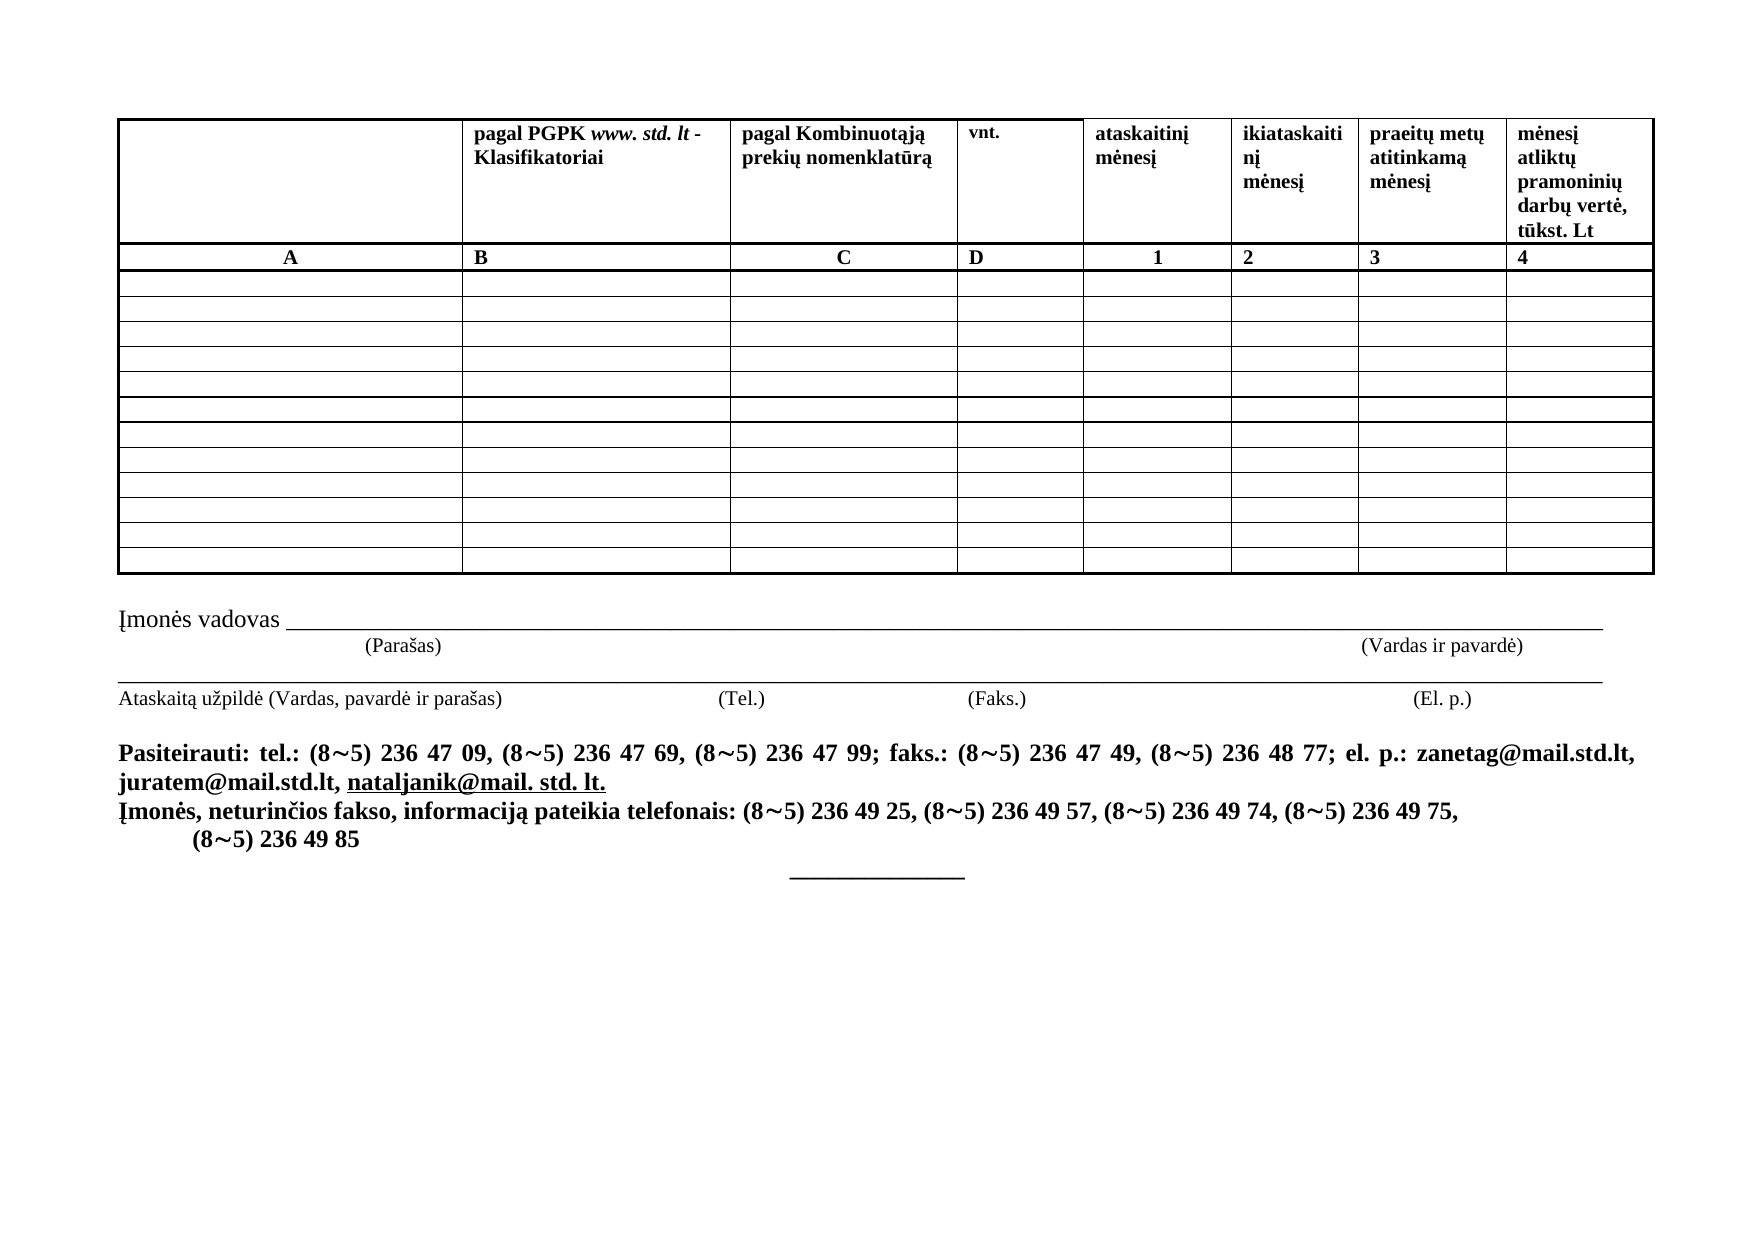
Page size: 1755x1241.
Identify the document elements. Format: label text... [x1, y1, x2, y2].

table_cell [958, 498, 1083, 522]
table_cell [1084, 398, 1231, 421]
table_cell 2 [1232, 245, 1358, 269]
table_cell [1507, 548, 1652, 572]
text Pasiteirauti: tel.: (85) 236 47 09, (85) 236 47 69, (85) 236 47 99; faks.: (85) 236 47 49, (85) 236 48 77; el. p.: zanetag@mail.std.lt, juratem@mail.std.lt, nataljanik@mail. std. lt. [118, 738, 1636, 796]
table_cell [1084, 272, 1231, 296]
table_cell [731, 272, 957, 296]
table_cell [1359, 448, 1506, 472]
table_cell [120, 523, 462, 547]
table_cell [1359, 347, 1506, 371]
table_cell praeitų metų atitinkamą mėnesį [1359, 119, 1506, 242]
table_cell [1232, 523, 1358, 547]
table_cell [120, 347, 462, 371]
table_cell [958, 448, 1083, 472]
table_cell [1507, 272, 1652, 296]
table_cell [1232, 548, 1358, 572]
table_cell [1359, 398, 1506, 421]
table_cell [1232, 448, 1358, 472]
table_cell [958, 398, 1083, 421]
table_cell [120, 498, 462, 522]
table_cell [120, 548, 462, 572]
table_cell [120, 322, 462, 346]
table_cell 4 [1507, 245, 1652, 269]
table_cell ikiataskaitinį mėnesį [1232, 119, 1358, 242]
table_cell [731, 297, 957, 321]
table_cell [1084, 523, 1231, 547]
table_cell [958, 548, 1083, 572]
table_cell [463, 548, 730, 572]
table_cell [120, 448, 462, 472]
text (85) 236 49 85 [118, 824, 1636, 853]
table_cell [1084, 372, 1231, 396]
table_cell [958, 423, 1083, 447]
table_cell [1232, 297, 1358, 321]
table_cell 3 [1359, 245, 1506, 269]
table_cell [1359, 473, 1506, 497]
table_header pagal PGPK www. std. lt - Klasifikatoriai [463, 121, 730, 242]
table_cell [958, 473, 1083, 497]
table_cell [731, 548, 957, 572]
table_cell [1084, 347, 1231, 371]
table_cell [463, 498, 730, 522]
table_cell [958, 322, 1083, 346]
table_cell [1084, 297, 1231, 321]
table_cell [1507, 498, 1652, 522]
table_cell [120, 272, 462, 296]
table_cell [731, 498, 957, 522]
table_cell [958, 297, 1083, 321]
table_cell [731, 322, 957, 346]
table_cell [120, 423, 462, 447]
table_cell [1507, 523, 1652, 547]
table_cell [1507, 372, 1652, 396]
table_header pagal Kombinuotąją prekių nomenklatūrą [731, 121, 957, 242]
table_cell [463, 398, 730, 421]
text ______________ [118, 853, 1636, 882]
table_cell [731, 423, 957, 447]
table_cell [1232, 498, 1358, 522]
table_cell [1359, 322, 1506, 346]
table_cell [1084, 423, 1231, 447]
table_cell [463, 347, 730, 371]
table_cell [1232, 322, 1358, 346]
table_cell [958, 372, 1083, 396]
table_cell C [731, 245, 957, 269]
table_cell [1084, 322, 1231, 346]
table_cell mėnesį atliktų pramoninių darbų vertė, tūkst. Lt [1507, 119, 1652, 242]
table_cell [1359, 297, 1506, 321]
table_cell [1359, 272, 1506, 296]
table_cell [1084, 473, 1231, 497]
table_header [120, 121, 462, 242]
table_cell [731, 473, 957, 497]
table_cell [463, 322, 730, 346]
table_cell [1084, 448, 1231, 472]
text Ataskaitą užpildė (Vardas, pavardė ir parašas) (Tel.) (Faks.) (El. p.) [118, 686, 1636, 709]
table_cell ataskaitinį mėnesį [1084, 119, 1231, 242]
table_cell [120, 398, 462, 421]
table_cell [463, 272, 730, 296]
table_cell [731, 347, 957, 371]
table_cell [463, 448, 730, 472]
table_cell [120, 297, 462, 321]
table_cell [120, 473, 462, 497]
table_cell [1507, 473, 1652, 497]
table_cell A [120, 245, 462, 269]
table_cell [1359, 548, 1506, 572]
table_cell [1359, 498, 1506, 522]
table_cell [1507, 423, 1652, 447]
table_cell [1232, 398, 1358, 421]
table_cell [731, 523, 957, 547]
table_cell [1507, 448, 1652, 472]
table_cell [1084, 548, 1231, 572]
table_cell [731, 372, 957, 396]
table_header vnt. [958, 121, 1083, 242]
table_cell D [958, 245, 1083, 269]
table_cell [463, 523, 730, 547]
table_cell [1507, 322, 1652, 346]
table_cell [1232, 473, 1358, 497]
table_cell [1359, 423, 1506, 447]
table_cell [1507, 347, 1652, 371]
table_cell [1359, 523, 1506, 547]
table_cell [1507, 398, 1652, 421]
table_cell [463, 372, 730, 396]
table_cell [731, 448, 957, 472]
table_cell [463, 423, 730, 447]
table_cell [463, 297, 730, 321]
text Įmonės, neturinčios fakso, informaciją pateikia telefonais: (85) 236 49 25, (85) 236 49 57, (85) 236 49 74, (85) 236 49 75, [118, 796, 1636, 824]
table_cell [958, 523, 1083, 547]
table_cell [958, 272, 1083, 296]
table_cell [1507, 297, 1652, 321]
text Įmonės vadovas [118, 604, 1636, 633]
text (Parašas) (Vardas ir pavardė) [118, 633, 1636, 657]
table_cell [731, 398, 957, 421]
table_cell [463, 473, 730, 497]
table_cell [1232, 372, 1358, 396]
table_cell B [463, 245, 730, 269]
table_cell [120, 372, 462, 396]
table_cell [1232, 423, 1358, 447]
table_cell [1359, 372, 1506, 396]
table_cell [1084, 498, 1231, 522]
table_cell [958, 347, 1083, 371]
table_cell [1232, 347, 1358, 371]
table_cell [1232, 272, 1358, 296]
table_cell 1 [1084, 245, 1231, 269]
